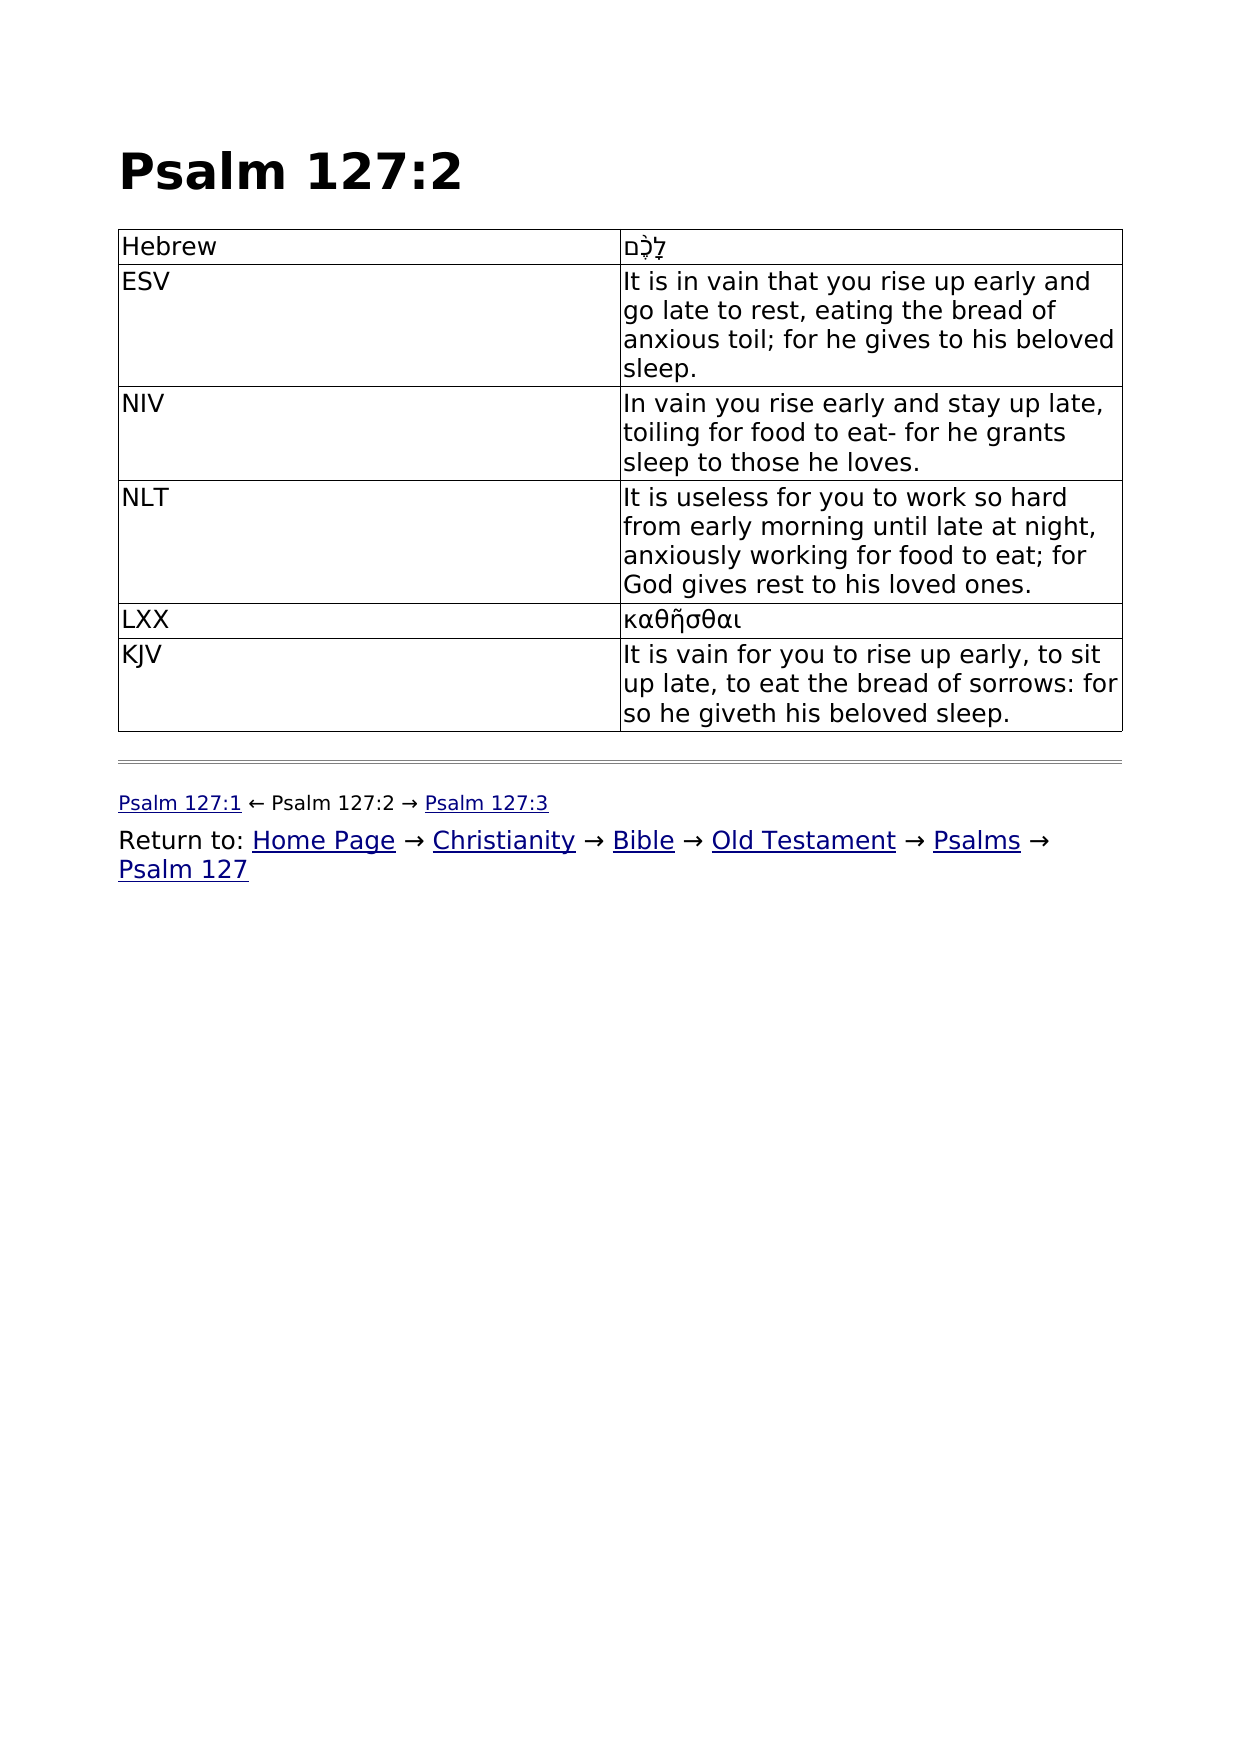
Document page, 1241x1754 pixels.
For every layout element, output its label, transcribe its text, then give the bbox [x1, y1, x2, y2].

table_cell KJV [119, 639, 620, 731]
table_cell It is in vain that you rise up early and go late to rest, eating the bread of anxious toil; for he gives to his beloved sleep. [621, 265, 1122, 386]
table_cell καθῆσθαι [621, 604, 1122, 637]
text Return to: Home Page → Christianity → Bible → Old Testament → Psalms → Psalm 127 [118, 826, 1122, 884]
table_header Hebrew [119, 230, 620, 264]
table_cell ESV [119, 265, 620, 386]
table_cell NIV [119, 387, 620, 480]
text Psalm 127:1 ← Psalm 127:2 → Psalm 127:3 [118, 792, 1122, 826]
table_cell It is useless for you to work so hard from early morning until late at night, anxiously working for food to eat; for God gives rest to his loved ones. [621, 481, 1122, 602]
table_cell It is vain for you to rise up early, to sit up late, to eat the bread of sorrows: for so he giveth his beloved sleep. [621, 639, 1122, 731]
table_cell NLT [119, 481, 620, 602]
table_cell In vain you rise early and stay up late, toiling for food to eat- for he grants sleep to those he loves. [621, 387, 1122, 480]
table_header לָכֶ֨ם [621, 230, 1122, 264]
subtitle Psalm 127:2 [118, 143, 1122, 201]
table_cell LXX [119, 604, 620, 637]
